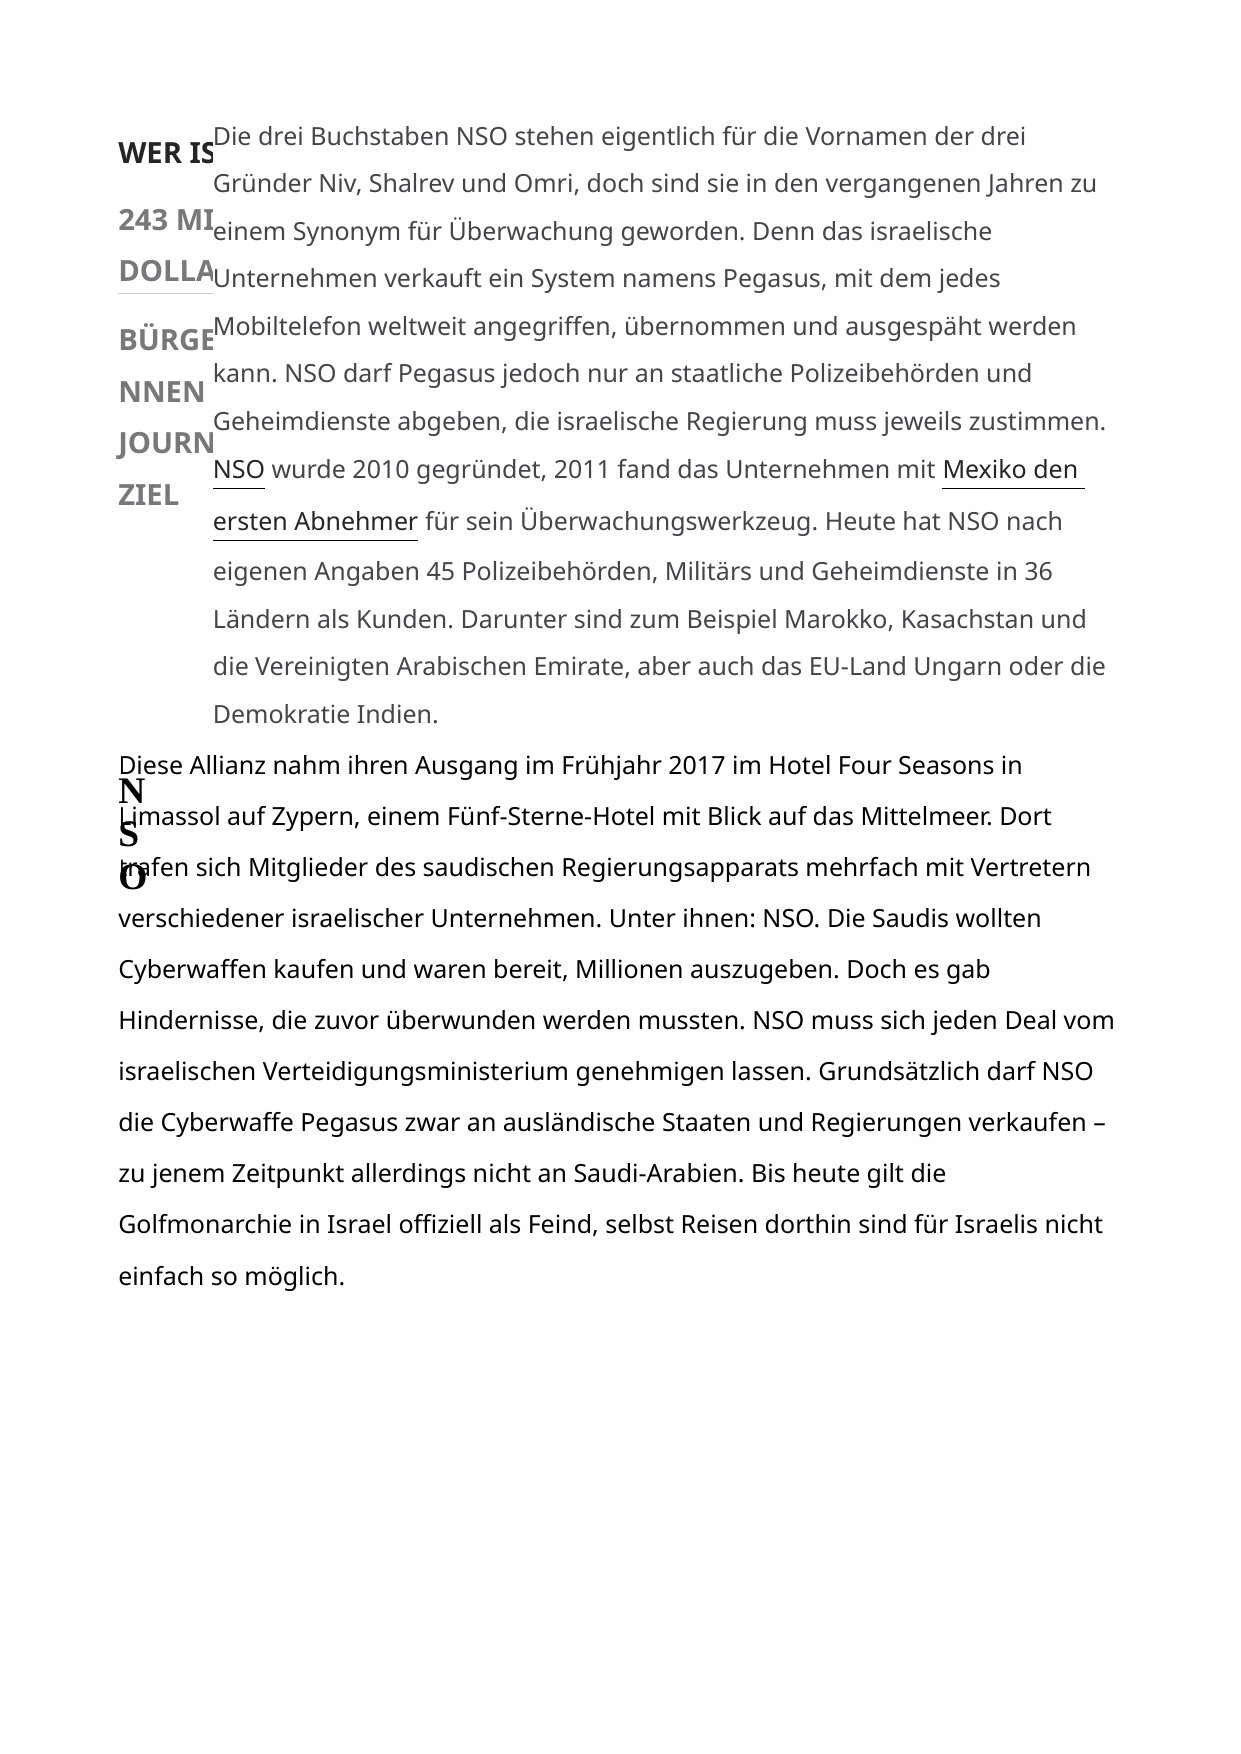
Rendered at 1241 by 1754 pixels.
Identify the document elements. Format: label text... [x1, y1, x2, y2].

subtitle BÜRGERRECHTLERINNEN UND JOURNALISTEN ALS ZIEL [118, 319, 213, 514]
text NSO wurde 2010 gegründet, 2011 fand das Unternehmen mit Mexiko den ersten Abnehmer für sein Überwachungswerkzeug. Heute hat NSO nach eigenen Angaben 45 Polizeibehörden, Militärs und Geheimdienste in 36 Ländern als Kunden. Darunter sind zum Beispiel Marokko, Kasachstan und die Vereinigten Arabischen Emirate, aber auch das EU-Land Ungarn oder die Demokratie Indien. [213, 451, 1122, 731]
text Die drei Buchstaben NSO stehen eigentlich für die Vornamen der drei Gründer Niv, Shalrev und Omri, doch sind sie in den vergangenen Jahren zu einem Synonym für Überwachung geworden. Denn das israelische Unternehmen verkauft ein System namens Pegasus, mit dem jedes Mobiltelefon weltweit angegriffen, übernommen und ausgespäht werden kann. NSO darf Pegasus jedoch nur an staatliche Polizeibehörden und Geheimdienste abgeben, die israelische Regierung muss jeweils zustimmen. [213, 118, 1122, 438]
text Diese Allianz nahm ihren Ausgang im Frühjahr 2017 im Hotel Four Seasons in Limassol auf Zypern, einem Fünf-Sterne-Hotel mit Blick auf das Mittelmeer. Dort trafen sich Mitglieder des saudischen Regierungsapparats mehrfach mit Vertretern verschiedener israelischer Unternehmen. Unter ihnen: NSO. Die Saudis wollten Cyberwaffen kaufen und waren bereit, Millionen auszugeben. Doch es gab Hindernisse, die zuvor überwunden werden mussten. NSO muss sich jeden Deal vom israelischen Verteidigungsministerium genehmigen lassen. Grundsätzlich darf NSO die Cyberwaffe Pegasus zwar an ausländische Staaten und Regierungen verkaufen – zu jenem Zeitpunkt allerdings nicht an Saudi-Arabien. Bis heute gilt die Golfmonarchie in Israel offiziell als Feind, selbst Reisen dorthin sind für Israelis nicht einfach so möglich. [118, 514, 1122, 1292]
subtitle 243 MILLIONEN DOLLAR UMSATZ [118, 199, 213, 293]
subtitle WER IST NSO? [118, 133, 213, 172]
